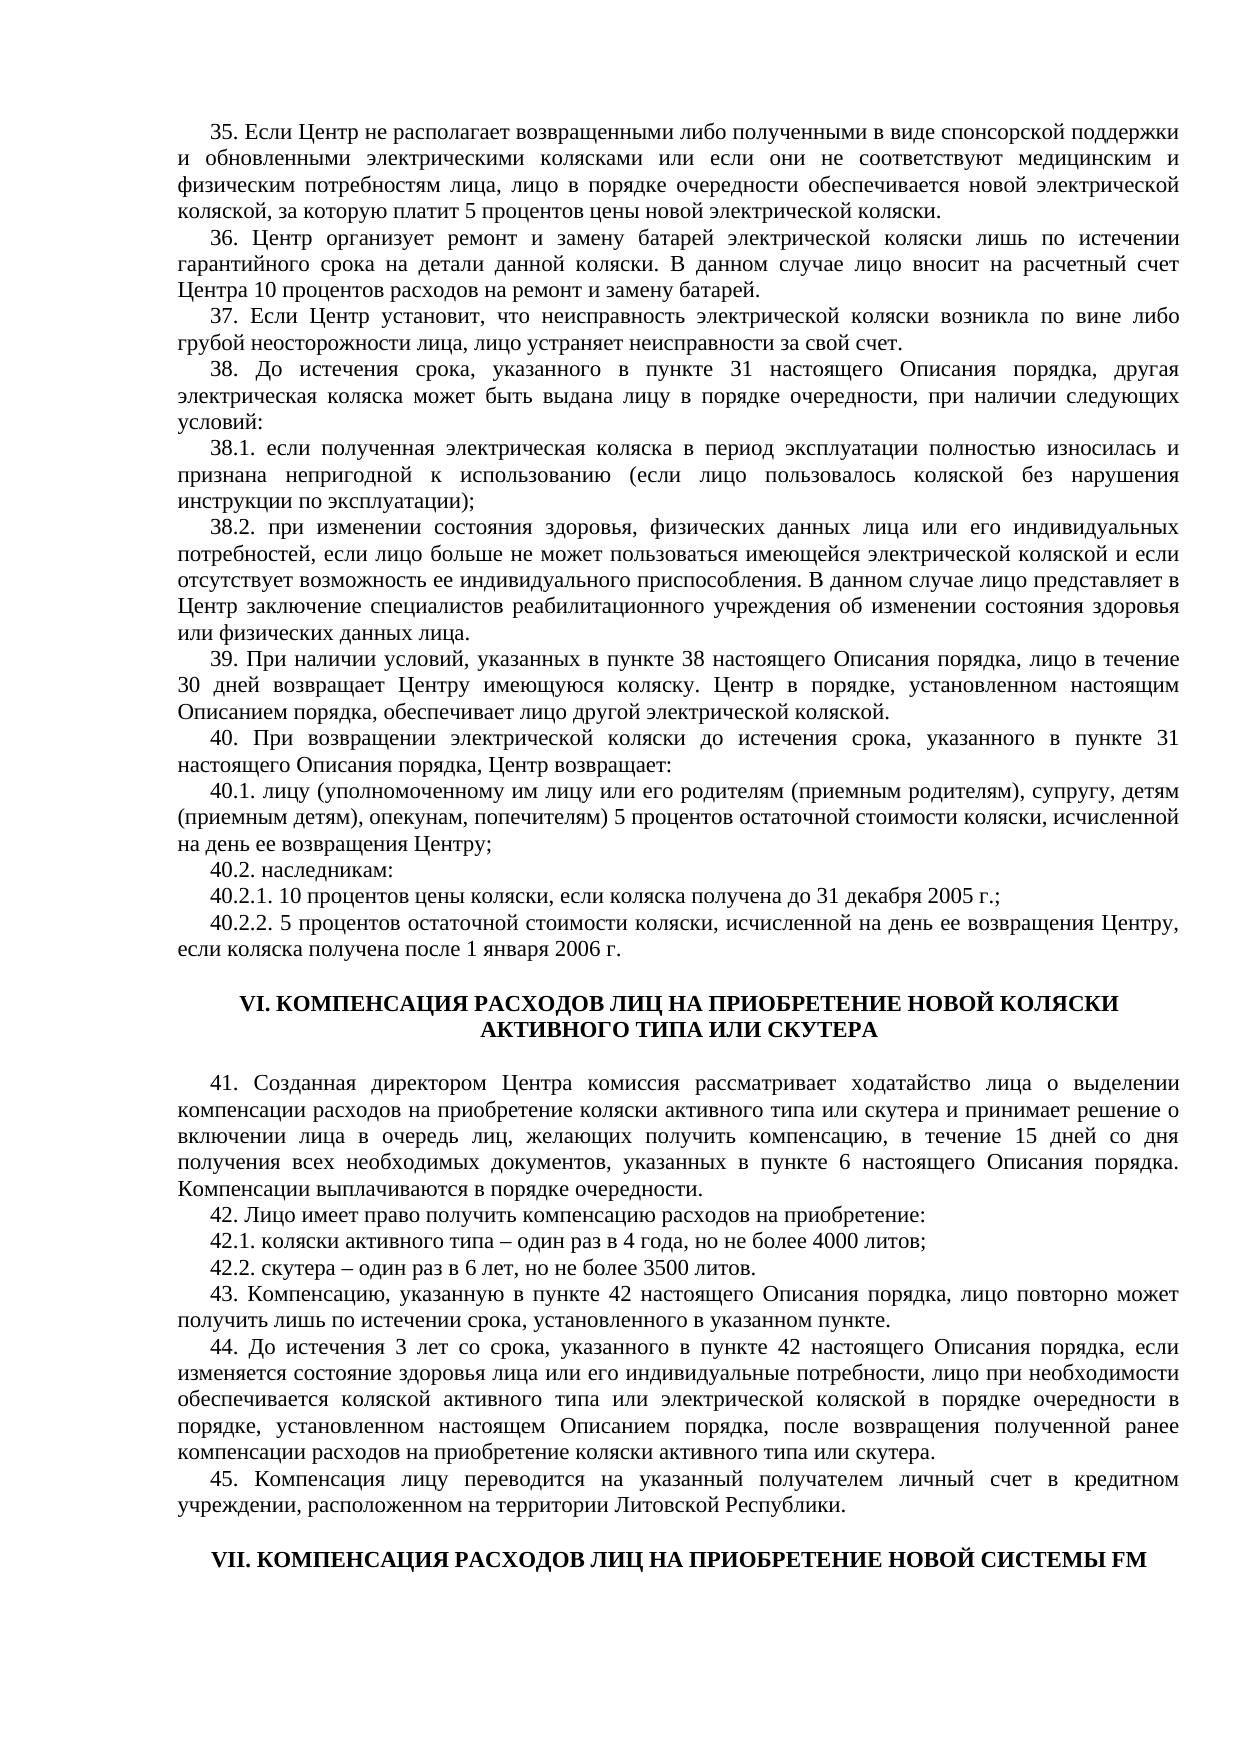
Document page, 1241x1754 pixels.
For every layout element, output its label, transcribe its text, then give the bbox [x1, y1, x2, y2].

text 38. До истечения срока, указанного в пункте 31 настоящего Описания порядка, другая электрическая коляска может быть выдана лицу в порядке очередности, при наличии следующих условий: [177, 355, 1181, 434]
text 40.2.1. 10 процентов цены коляски, если коляска получена до 31 декабря 2005 г.; [177, 882, 1181, 909]
text 42.2. скутера – один раз в 6 лет, но не более 3500 литов. [177, 1254, 1181, 1280]
text 39. При наличии условий, указанных в пункте 38 настоящего Описания порядка, лицо в течение 30 дней возвращает Центру имеющуюся коляску. Центр в порядке, установленном настоящим Описанием порядка, обеспечивает лицо другой электрической коляской. [177, 645, 1181, 724]
text 40. При возвращении электрической коляски до истечения срока, указанного в пункте 31 настоящего Описания порядка, Центр возвращает: [177, 724, 1181, 777]
text VII. КОМПЕНСАЦИЯ РАСХОДОВ ЛИЦ НА ПРИОБРЕТЕНИЕ НОВОЙ СИСТЕМЫ FM [177, 1546, 1181, 1572]
text VI. КОМПЕНСАЦИЯ РАСХОДОВ ЛИЦ НА ПРИОБРЕТЕНИЕ НОВОЙ КОЛЯСКИ АКТИВНОГО ТИПА или скутера [177, 990, 1181, 1043]
text 38.1. если полученная электрическая коляска в период эксплуатации полностью износилась и признана непригодной к использованию (если лицо пользовалось коляской без нарушения инструкции по эксплуатации); [177, 434, 1181, 513]
text 42.1. коляски активного типа – один раз в 4 года, но не более 4000 литов; [177, 1227, 1181, 1254]
text 35. Если Центр не располагает возвращенными либо полученными в виде спонсорской поддержки и обновленными электрическими колясками или если они не соответствуют медицинским и физическим потребностям лица, лицо в порядке очередности обеспечивается новой электрической коляской, за которую платит 5 процентов цены новой электрической коляски. [177, 118, 1181, 223]
text 42. Лицо имеет право получить компенсацию расходов на приобретение: [177, 1201, 1181, 1227]
text 41. Созданная директором Центра комиссия рассматривает ходатайство лица о выделении компенсации расходов на приобретение коляски активного типа или скутера и принимает решение о включении лица в очередь лиц, желающих получить компенсацию, в течение 15 дней со дня получения всех необходимых документов, указанных в пункте 6 настоящего Описания порядка. Компенсации выплачиваются в порядке очередности. [177, 1069, 1181, 1201]
text 36. Центр организует ремонт и замену батарей электрической коляски лишь по истечении гарантийного срока на детали данной коляски. В данном случае лицо вносит на расчетный счет Центра 10 процентов расходов на ремонт и замену батарей. [177, 223, 1181, 303]
text 40.2. наследникам: [177, 856, 1181, 882]
text 45. Компенсация лицу переводится на указанный получателем личный счет в кредитном учреждении, расположенном на территории Литовской Республики. [177, 1464, 1181, 1517]
text 43. Компенсацию, указанную в пункте 42 настоящего Описания порядка, лицо повторно может получить лишь по истечении срока, установленного в указанном пункте. [177, 1280, 1181, 1333]
text 40.2.2. 5 процентов остаточной стоимости коляски, исчисленной на день ее возвращения Центру, если коляска получена после 1 января 2006 г. [177, 909, 1181, 961]
text 40.1. лицу (уполномоченному им лицу или его родителям (приемным родителям), супругу, детям (приемным детям), опекунам, попечителям) 5 процентов остаточной стоимости коляски, исчисленной на день ее возвращения Центру; [177, 777, 1181, 856]
text 44. До истечения 3 лет со срока, указанного в пункте 42 настоящего Описания порядка, если изменяется состояние здоровья лица или его индивидуальные потребности, лицо при необходимости обеспечивается коляской активного типа или электрической коляской в порядке очередности в порядке, установленном настоящем Описанием порядка, после возвращения полученной ранее компенсации расходов на приобретение коляски активного типа или скутера. [177, 1333, 1181, 1464]
text 37. Если Центр установит, что неисправность электрической коляски возникла по вине либо грубой неосторожности лица, лицо устраняет неисправности за свой счет. [177, 303, 1181, 355]
text 38.2. при изменении состояния здоровья, физических данных лица или его индивидуальных потребностей, если лицо больше не может пользоваться имеющейся электрической коляской и если отсутствует возможность ее индивидуального приспособления. В данном случае лицо представляет в Центр заключение специалистов реабилитационного учреждения об изменении состояния здоровья или физических данных лица. [177, 513, 1181, 645]
